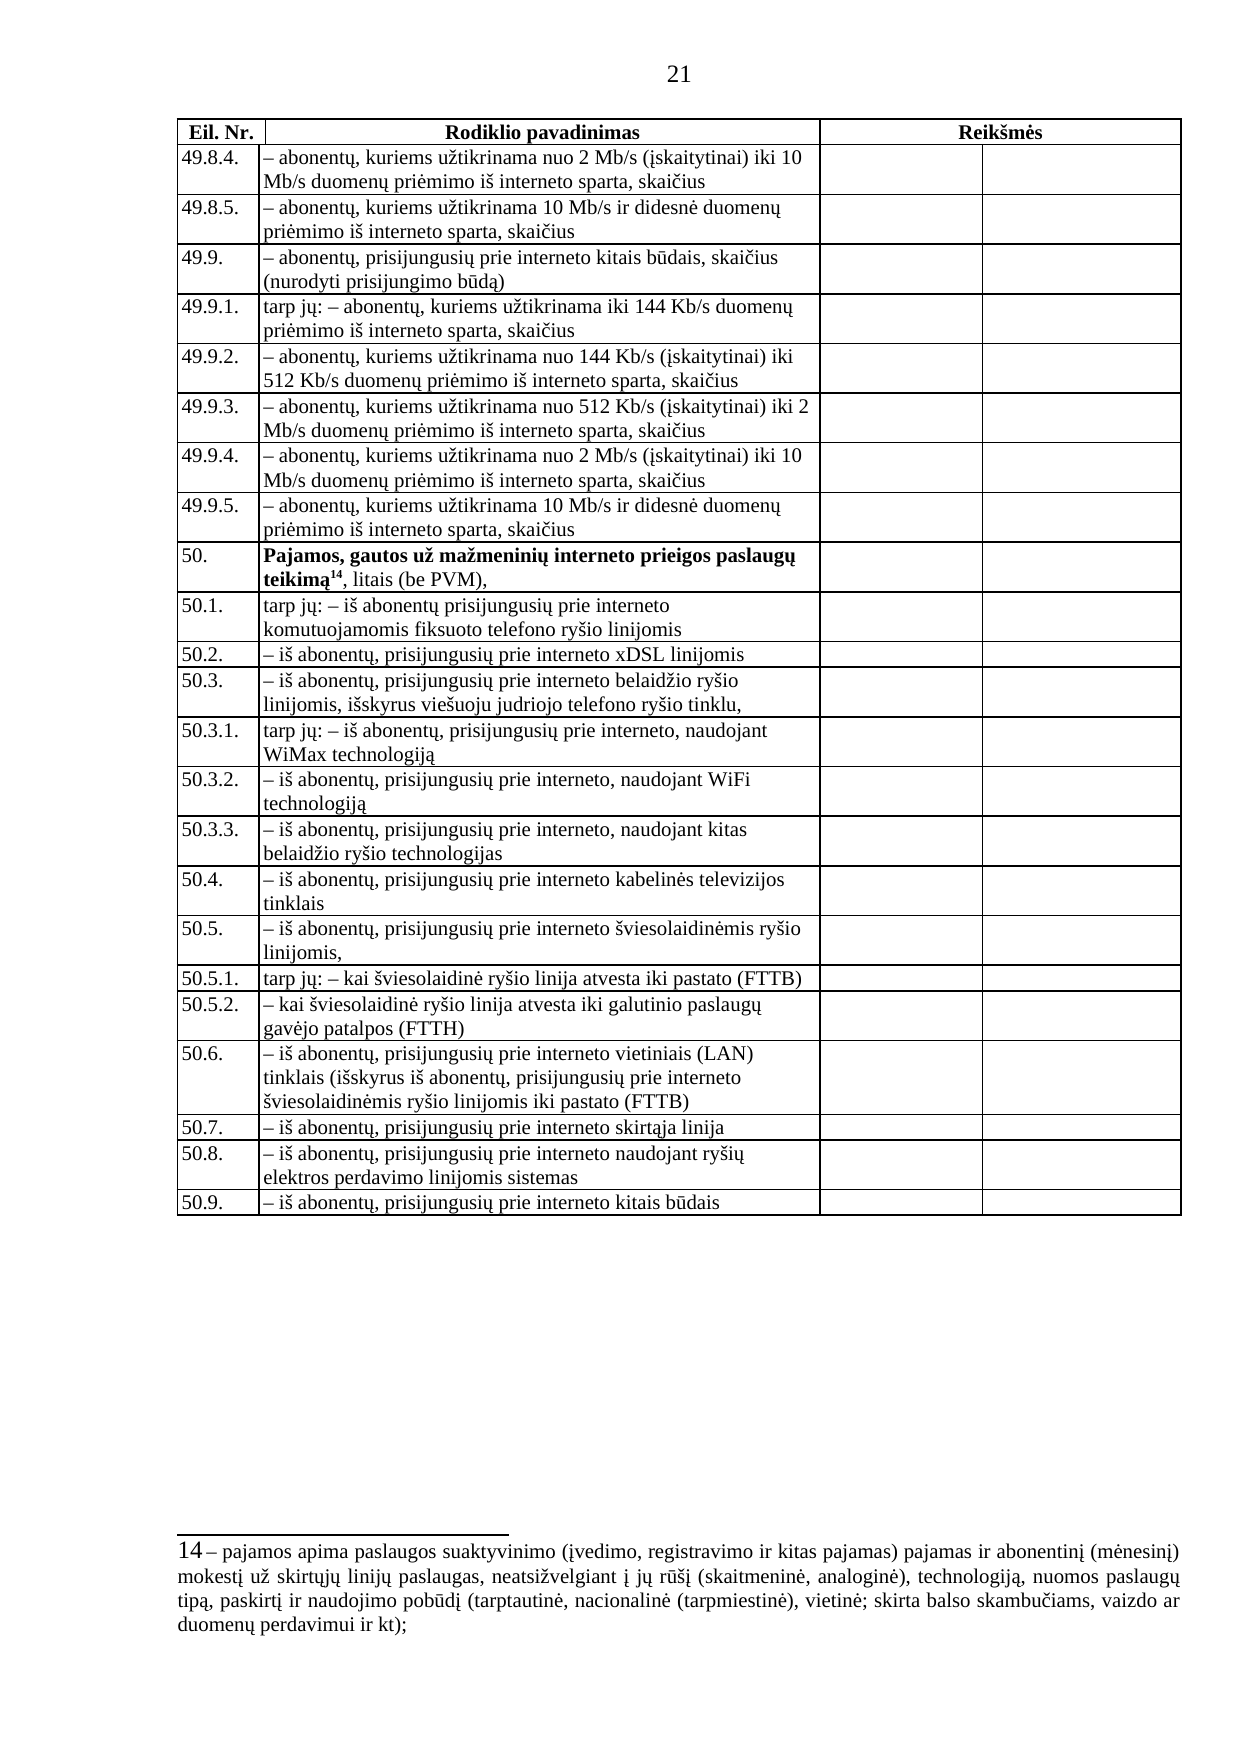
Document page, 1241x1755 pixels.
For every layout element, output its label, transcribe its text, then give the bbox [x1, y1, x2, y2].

table_cell [983, 245, 1180, 293]
table_cell [983, 767, 1180, 815]
table_cell 50.3.1. [178, 718, 258, 766]
table_cell 49.9.4. [178, 443, 258, 492]
table_cell 50.3.3. [178, 817, 258, 865]
table_cell 50.3.2. [178, 767, 258, 815]
table_cell 50.1. [178, 593, 258, 641]
table_cell 50.6. [178, 1041, 258, 1113]
table_cell 49.9.1. [178, 295, 258, 342]
table_cell [978, 966, 982, 990]
table_cell [821, 817, 982, 865]
table_cell [821, 992, 982, 1040]
table_cell [983, 1041, 1180, 1113]
table_cell [983, 295, 1180, 342]
table_cell [983, 344, 1180, 392]
table_cell [821, 145, 982, 193]
table_cell [821, 1041, 982, 1113]
table_cell [821, 767, 982, 815]
table_cell [983, 642, 987, 666]
table_cell 49.9.5. [178, 493, 258, 541]
table_cell [821, 1141, 982, 1189]
table_cell [821, 593, 982, 641]
table_cell [821, 443, 982, 492]
table_cell [983, 718, 1180, 766]
table_cell 50.4. [178, 867, 258, 915]
table_cell [821, 245, 982, 293]
table_cell 49.9.3. [178, 394, 258, 442]
table_cell 50. [178, 543, 258, 591]
table_cell [821, 493, 982, 541]
table_cell 49.8.4. [178, 145, 258, 193]
table_cell [821, 916, 982, 964]
table_cell [983, 443, 1180, 492]
table_cell [821, 394, 982, 442]
table_cell [983, 195, 1180, 243]
table_cell [983, 394, 1180, 442]
table_cell [983, 1141, 1180, 1189]
table_cell 49.9. [178, 245, 258, 293]
table_cell [983, 916, 1180, 964]
table_cell [983, 966, 987, 990]
table_cell [821, 295, 982, 342]
table_cell [978, 1115, 982, 1139]
table_cell [983, 145, 1180, 193]
table_cell [821, 195, 982, 243]
table_cell [821, 668, 982, 716]
table_cell 50.8. [178, 1141, 258, 1189]
table_cell [983, 593, 1180, 641]
table_cell [978, 1190, 982, 1214]
table_cell [983, 543, 1180, 591]
table_cell [983, 992, 1180, 1040]
table_cell [821, 543, 982, 591]
table_cell [983, 1115, 987, 1139]
table_cell [983, 1190, 987, 1214]
table_cell [983, 867, 1180, 915]
table_cell [821, 718, 982, 766]
table_cell 50.5.2. [178, 992, 258, 1040]
table_cell [821, 344, 982, 392]
table_cell [983, 668, 1180, 716]
table_cell [983, 817, 1180, 865]
table_cell [821, 867, 982, 915]
table_cell 49.8.5. [178, 195, 258, 243]
table_cell [983, 493, 1180, 541]
table_cell 50.3. [178, 668, 258, 716]
table_cell [978, 642, 982, 666]
table_cell 50.5. [178, 916, 258, 964]
table_cell 49.9.2. [178, 344, 258, 392]
